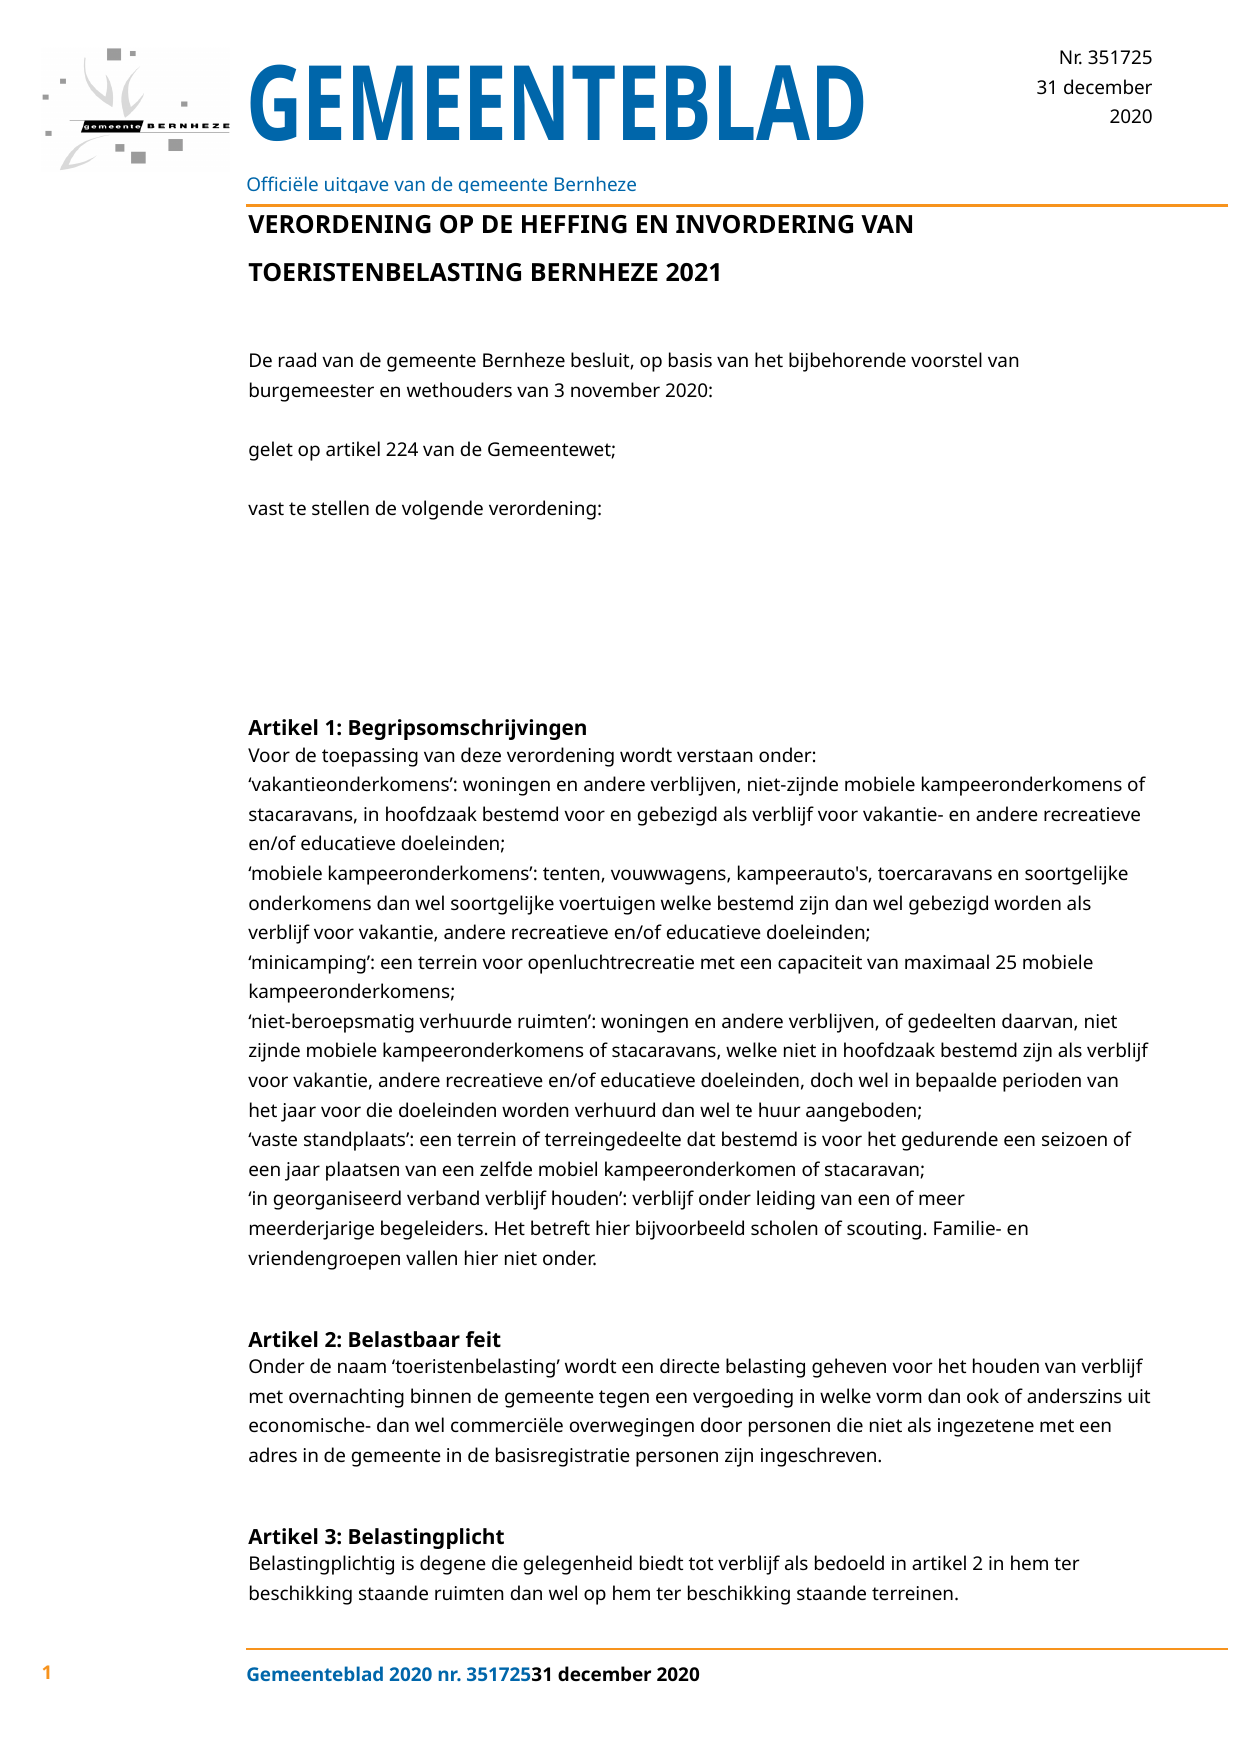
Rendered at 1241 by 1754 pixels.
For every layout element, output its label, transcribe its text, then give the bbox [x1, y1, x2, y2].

text ‘mobiele kampeeronderkomens’: tenten, vouwwagens, kampeerauto's, toercaravans en soortgelijke onderkomens dan wel soortgelijke voertuigen welke bestemd zijn dan wel gebezigd worden als verblijf voor vakantie, andere recreatieve en/of educatieve doeleinden; [248, 860, 1152, 945]
text Artikel 2: Belastbaar feit [248, 1325, 1152, 1353]
text Voor de toepassing van deze verordening wordt verstaan onder: [248, 742, 1152, 768]
text Belastingplichtig is degene die gelegenheid biedt tot verblijf als bedoeld in artikel 2 in hem ter beschikking staande ruimten dan wel op hem ter beschikking staande terreinen. [248, 1550, 1152, 1606]
text ‘minicamping’: een terrein voor openluchtrecreatie met een capaciteit van maximaal 25 mobiele kampeeronderkomens; [248, 949, 1152, 1004]
text Artikel 3: Belastingplicht [248, 1522, 1152, 1550]
picture [41, 47, 231, 172]
text Onder de naam ‘toeristenbelasting’ wordt een directe belasting geheven voor het houden van verblijf met overnachting binnen de gemeente tegen een vergoeding in welke vorm dan ook of anderszins uit economische- dan wel commerciële overwegingen door personen die niet als ingezetene met een adres in de gemeente in de basisregistratie personen zijn ingeschreven. [248, 1353, 1152, 1468]
text VERORDENING OP DE HEFFING EN INVORDERING VAN TOERISTENBELASTING BERNHEZE 2021 [248, 207, 1152, 288]
text ‘in georganiseerd verband verblijf houden’: verblijf onder leiding van een of meer [248, 1186, 1152, 1211]
text De raad van de gemeente Bernheze besluit, op basis van het bijbehorende voorstel van [248, 347, 1152, 373]
text burgemeester en wethouders van 3 november 2020: [248, 377, 1152, 403]
text ‘niet-beroepsmatig verhuurde ruimten’: woningen en andere verblijven, of gedeelten daarvan, niet zijnde mobiele kampeeronderkomens of stacaravans, welke niet in hoofdzaak bestemd zijn als verblijf voor vakantie, andere recreatieve en/of educatieve doeleinden, doch wel in bepaalde perioden van het jaar voor die doeleinden worden verhuurd dan wel te huur aangeboden; [248, 1008, 1152, 1123]
text ‘vaste standplaats’: een terrein of terreingedeelte dat bestemd is voor het gedurende een seizoen of een jaar plaatsen van een zelfde mobiel kampeeronderkomen of stacaravan; [248, 1126, 1152, 1182]
text vast te stellen de volgende verordening: [248, 495, 1152, 521]
text gelet op artikel 224 van de Gemeentewet; [248, 436, 1152, 462]
text meerderjarige begeleiders. Het betreft hier bijvoorbeeld scholen of scouting. Familie- en vriendengroepen vallen hier niet onder. [248, 1215, 1152, 1271]
text Artikel 1: Begripsomschrijvingen [248, 713, 1152, 742]
text ‘vakantieonderkomens’: woningen en andere verblijven, niet-zijnde mobiele kampeeronderkomens of stacaravans, in hoofdzaak bestemd voor en gebezigd als verblijf voor vakantie- en andere recreatieve en/of educatieve doeleinden; [248, 771, 1152, 856]
